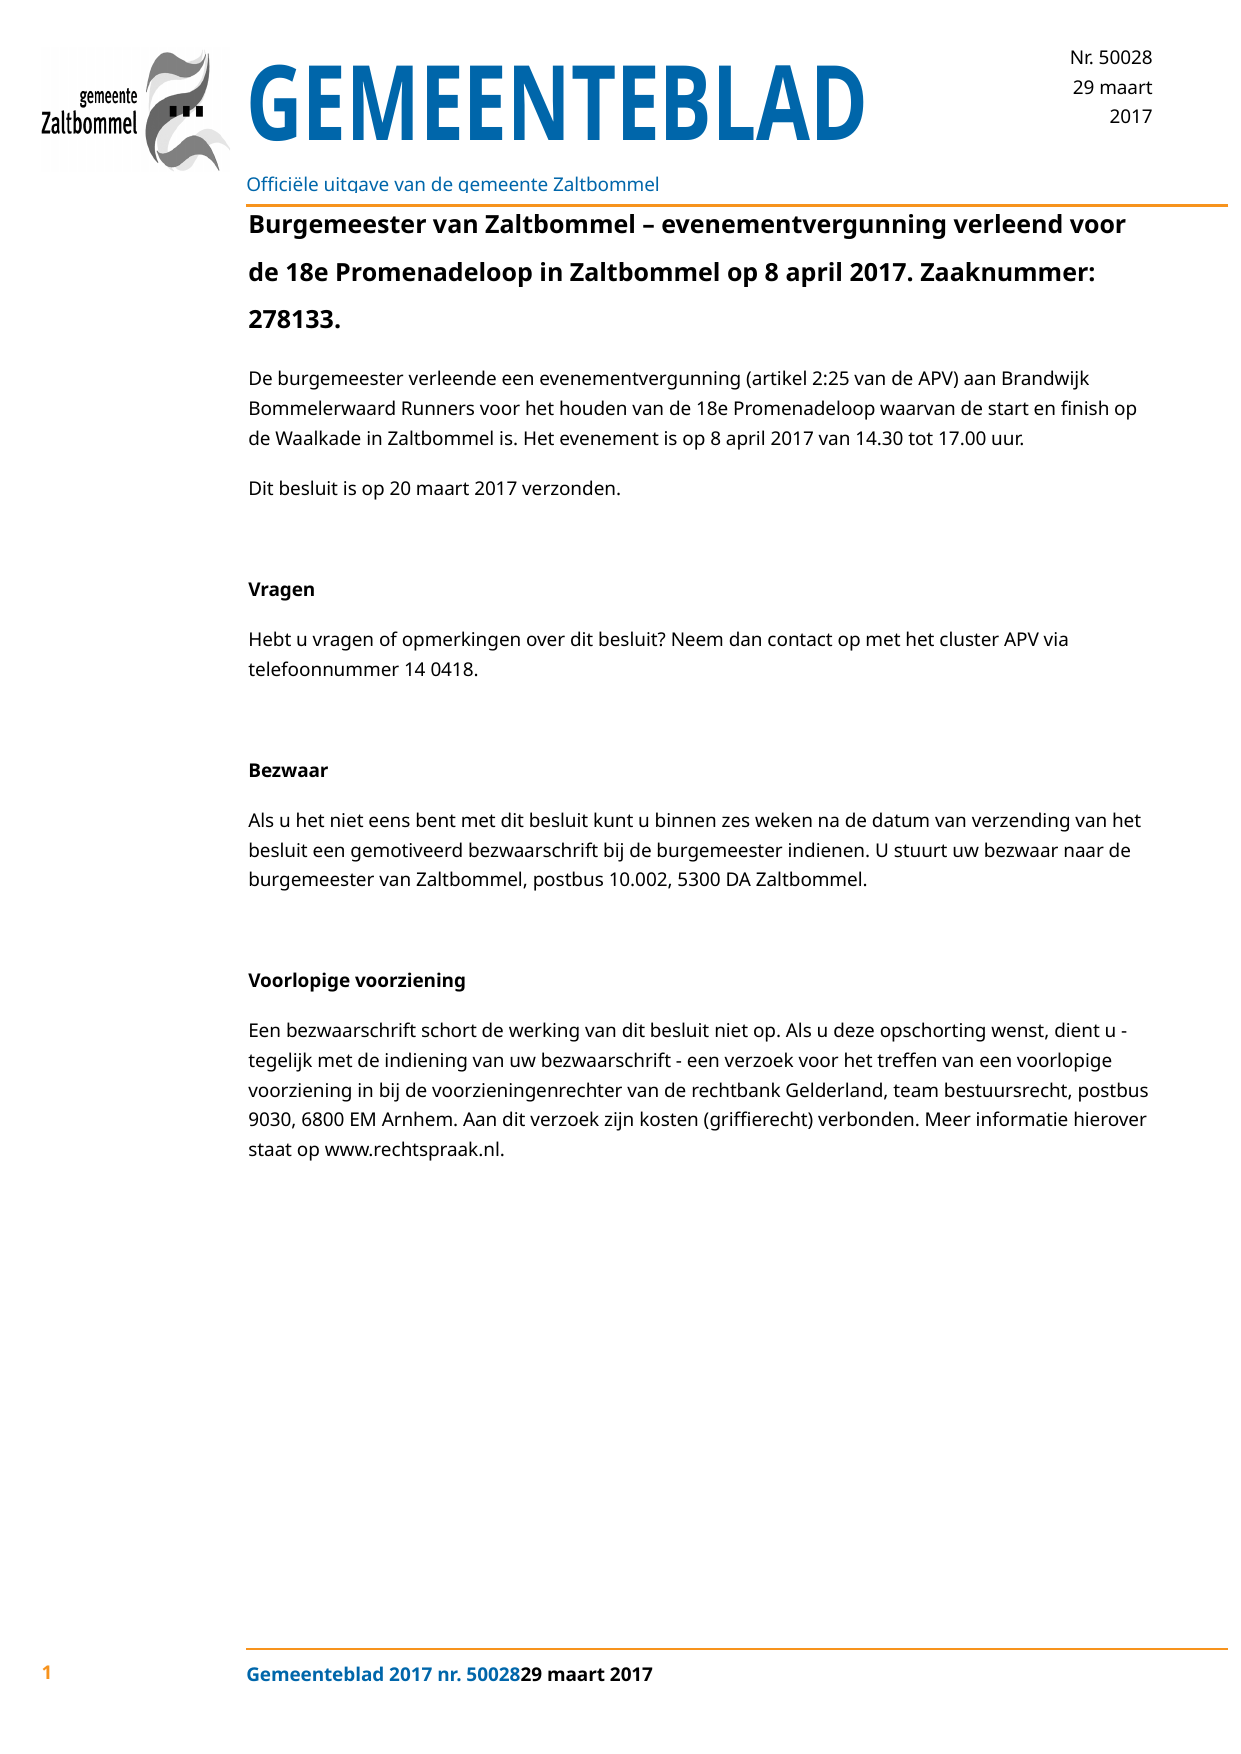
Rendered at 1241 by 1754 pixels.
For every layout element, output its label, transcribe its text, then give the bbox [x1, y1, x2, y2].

text Burgemeester van Zaltbommel – evenementvergunning verleend voor de 18e Promenadeloop in Zaltbommel op 8 april 2017. Zaaknummer: 278133. [248, 207, 1152, 336]
picture [41, 47, 231, 172]
text Een bezwaarschrift schort de werking van dit besluit niet op. Als u deze opschorting wenst, dient u - tegelijk met de indiening van uw bezwaarschrift - een verzoek voor het treffen van een voorlopige voorziening in bij de voorzieningenrechter van de rechtbank Gelderland, team bestuursrecht, postbus 9030, 6800 EM Arnhem. Aan dit verzoek zijn kosten (griffierecht) verbonden. Meer informatie hierover staat op www.rechtspraak.nl. [248, 1018, 1152, 1162]
text De burgemeester verleende een evenementvergunning (artikel 2:25 van de APV) aan Brandwijk Bommelerwaard Runners voor het houden van de 18e Promenadeloop waarvan de start en finish op de Waalkade in Zaltbommel is. Het evenement is op 8 april 2017 van 14.30 tot 17.00 uur. [248, 366, 1152, 450]
text Dit besluit is op 20 maart 2017 verzonden. [248, 475, 1152, 501]
text Bezwaar [248, 757, 1152, 782]
text Als u het niet eens bent met dit besluit kunt u binnen zes weken na de datum van verzending van het besluit een gemotiveerd bezwaarschrift bij de burgemeester indienen. U stuurt uw bezwaar naar de burgemeester van Zaltbommel, postbus 10.002, 5300 DA Zaltbommel. [248, 807, 1152, 892]
text Vragen [248, 576, 1152, 602]
text Voorlopige voorziening [248, 967, 1152, 993]
text Hebt u vragen of opmerkingen over dit besluit? Neem dan contact op met het cluster APV via telefoonnummer 14 0418. [248, 626, 1152, 682]
